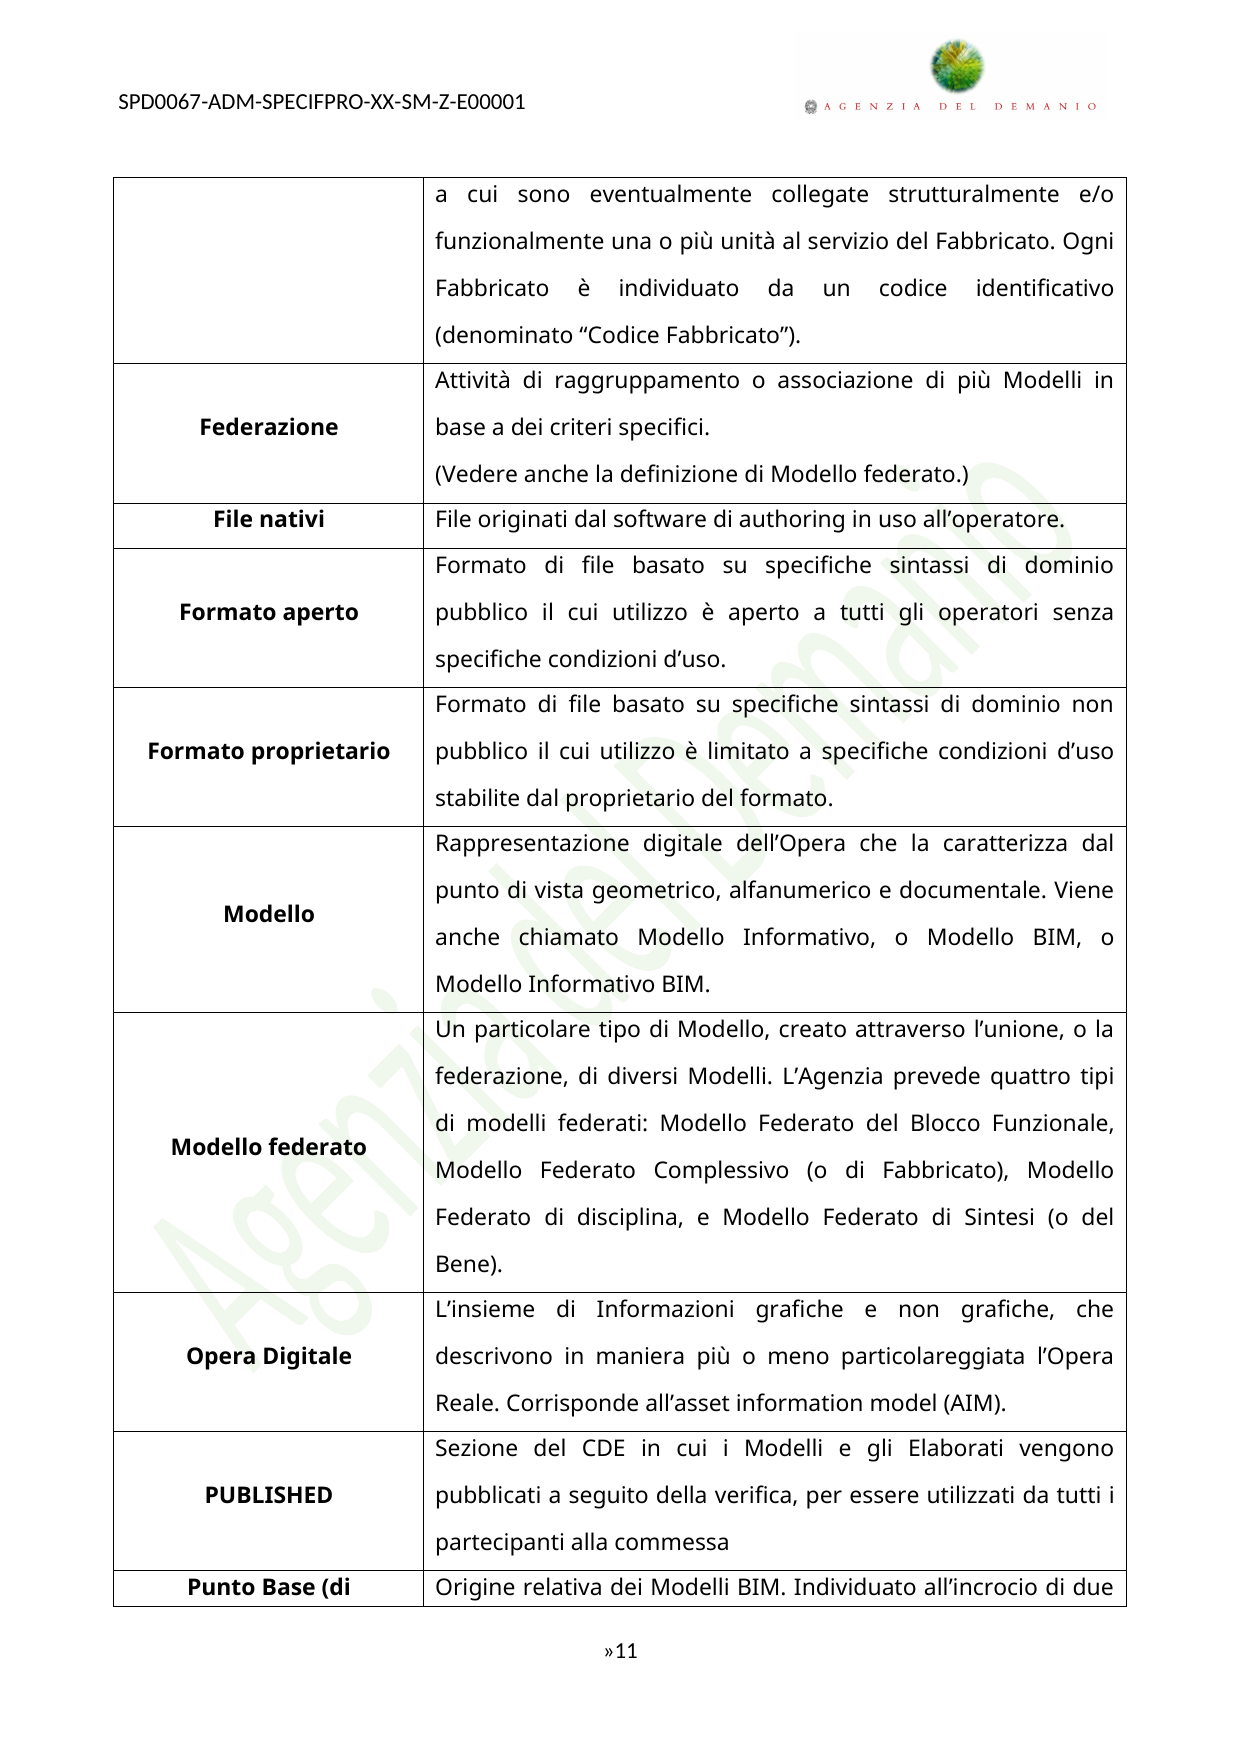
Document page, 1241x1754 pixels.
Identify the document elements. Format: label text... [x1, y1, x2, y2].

table_cell Attività di raggruppamento o associazione di più Modelli in base a dei criteri specifici. (Vedere anche la definizione di Modello federato.) [424, 364, 1126, 502]
table_cell Formato di file basato su specifiche sintassi di dominio non pubblico il cui utilizzo è limitato a specifiche condizioni d’uso stabilite dal proprietario del formato. [424, 688, 1126, 826]
table_cell PUBLISHED [114, 1432, 423, 1570]
table_cell a cui sono eventualmente collegate strutturalmente e/o funzionalmente una o più unità al servizio del Fabbricato. Ogni Fabbricato è individuato da un codice identificativo (denominato “Codice Fabbricato”). [424, 178, 1126, 363]
table_cell File originati dal software di authoring in uso all’operatore. [986, 504, 1056, 548]
table_cell Formato di file basato su specifiche sintassi di dominio pubblico il cui utilizzo è aperto a tutti gli operatori senza specifiche condizioni d’uso. [424, 549, 1126, 687]
table_cell Federazione [114, 364, 423, 502]
table_cell Rappresentazione digitale dell’Opera che la caratterizza dal punto di vista geometrico, alfanumerico e documentale. Viene anche chiamato Modello Informativo, o Modello BIM, o Modello Informativo BIM. [424, 827, 1126, 1012]
table_cell Punto Base (di [114, 1571, 423, 1606]
table_cell Opera Digitale [114, 1293, 423, 1431]
table_cell [114, 178, 423, 363]
table_cell Sezione del CDE in cui i Modelli e gli Elaborati vengono pubblicati a seguito della verifica, per essere utilizzati da tutti i partecipanti alla commessa [424, 1432, 1126, 1570]
table_cell Formato proprietario [114, 688, 423, 826]
table_cell Modello [114, 827, 423, 1012]
table_cell File originati dal software di authoring in uso all’operatore. [1052, 504, 1126, 548]
table_cell Un particolare tipo di Modello, creato attraverso l’unione, o la federazione, di diversi Modelli. L’Agenzia prevede quattro tipi di modelli federati: Modello Federato del Blocco Funzionale, Modello Federato Complessivo (o di Fabbricato), Modello Federato di disciplina, e Modello Federato di Sintesi (o del Bene). [424, 1013, 1126, 1292]
table_cell Modello federato [114, 1013, 423, 1292]
table_cell Formato aperto [114, 549, 423, 687]
table_cell L’insieme di Informazioni grafiche e non grafiche, che descrivono in maniera più o meno particolareggiata l’Opera Reale. Corrisponde all’asset information model (AIM). [424, 1293, 1126, 1431]
table_cell Origine relativa dei Modelli BIM. Individuato all’incrocio di due [424, 1571, 1126, 1606]
table_cell File nativi [114, 504, 423, 548]
table_cell File originati dal software di authoring in uso all’operatore. [424, 504, 967, 548]
